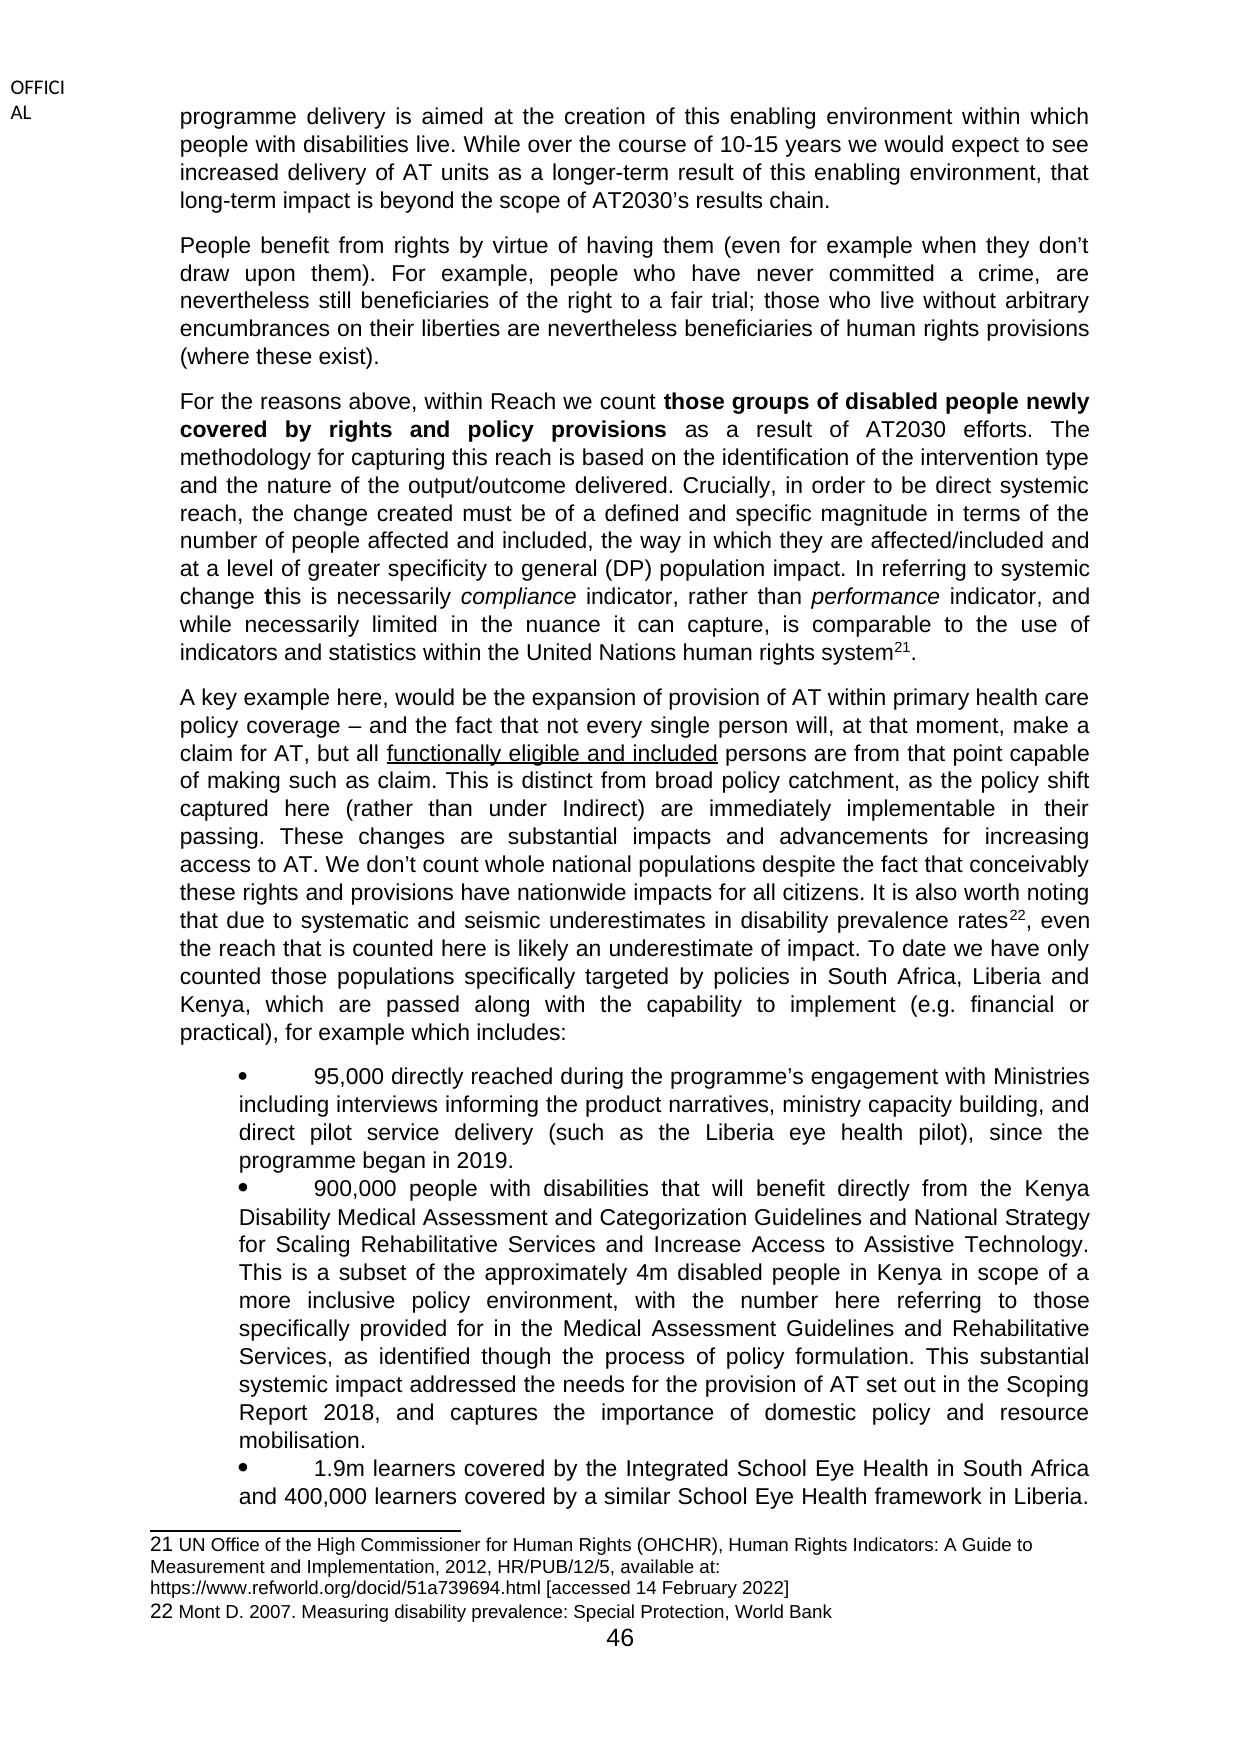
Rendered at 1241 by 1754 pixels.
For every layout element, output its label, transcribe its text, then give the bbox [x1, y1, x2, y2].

list 1.9m learners covered by the Integrated School Eye Health in South Africa and 400,000 learners covered by a similar School Eye Health framework in Liberia. [239, 1455, 1090, 1509]
text programme delivery is aimed at the creation of this enabling environment within which people with disabilities live. While over the course of 10-15 years we would expect to see increased delivery of AT units as a longer-term result of this enabling environment, that long-term impact is beyond the scope of AT2030’s results chain. [179, 103, 1090, 213]
text People benefit from rights by virtue of having them (even for example when they don’t draw upon them). For example, people who have never committed a crime, are nevertheless still beneficiaries of the right to a fair trial; those who live without arbitrary encumbrances on their liberties are nevertheless beneficiaries of human rights provisions (where these exist). [179, 232, 1090, 370]
text For the reasons above, within Reach we count those groups of disabled people newly covered by rights and policy provisions as a result of AT2030 efforts. The methodology for capturing this reach is based on the identification of the intervention type and the nature of the output/outcome delivered. Crucially, in order to be direct systemic reach, the change created must be of a defined and specific magnitude in terms of the number of people affected and included, the way in which they are affected/included and at a level of greater specificity to general (DP) population impact. In referring to systemic change this is necessarily compliance indicator, rather than performance indicator, and while necessarily limited in the nuance it can capture, is comparable to the use of indicators and statistics within the United Nations human rights system. [179, 388, 1090, 666]
list 900,000 people with disabilities that will benefit directly from the Kenya Disability Medical Assessment and Categorization Guidelines and National Strategy for Scaling Rehabilitative Services and Increase Access to Assistive Technology. This is a subset of the approximately 4m disabled people in Kenya in scope of a more inclusive policy environment, with the number here referring to those specifically provided for in the Medical Assessment Guidelines and Rehabilitative Services, as identified though the process of policy formulation. This substantial systemic impact addressed the needs for the provision of AT set out in the Scoping Report 2018, and captures the importance of domestic policy and resource mobilisation. [239, 1175, 1090, 1453]
text A key example here, would be the expansion of provision of AT within primary health care policy coverage – and the fact that not every single person will, at that moment, make a claim for AT, but all functionally eligible and included persons are from that point capable of making such as claim. This is distinct from broad policy catchment, as the policy shift captured here (rather than under Indirect) are immediately implementable in their passing. These changes are substantial impacts and advancements for increasing access to AT. We don’t count whole national populations despite the fact that conceivably these rights and provisions have nationwide impacts for all citizens. It is also worth noting that due to systematic and seismic underestimates in disability prevalence rates, even the reach that is counted here is likely an underestimate of impact. To date we have only counted those populations specifically targeted by policies in South Africa, Liberia and Kenya, which are passed along with the capability to implement (e.g. financial or practical), for example which includes: [179, 684, 1090, 1045]
list 95,000 directly reached during the programme’s engagement with Ministries including interviews informing the product narratives, ministry capacity building, and direct pilot service delivery (such as the Liberia eye health pilot), since the programme began in 2019. [239, 1063, 1090, 1173]
text UN Office of the High Commissioner for Human Rights (OHCHR), Human Rights Indicators: A Guide to Measurement and Implementation, 2012, HR/PUB/12/5, available at: https://www.refworld.org/docid/51a739694.html [accessed 14 February 2022] [150, 1532, 1090, 1599]
text Mont D. 2007. Measuring disability prevalence: Special Protection, World Bank [150, 1599, 1090, 1623]
